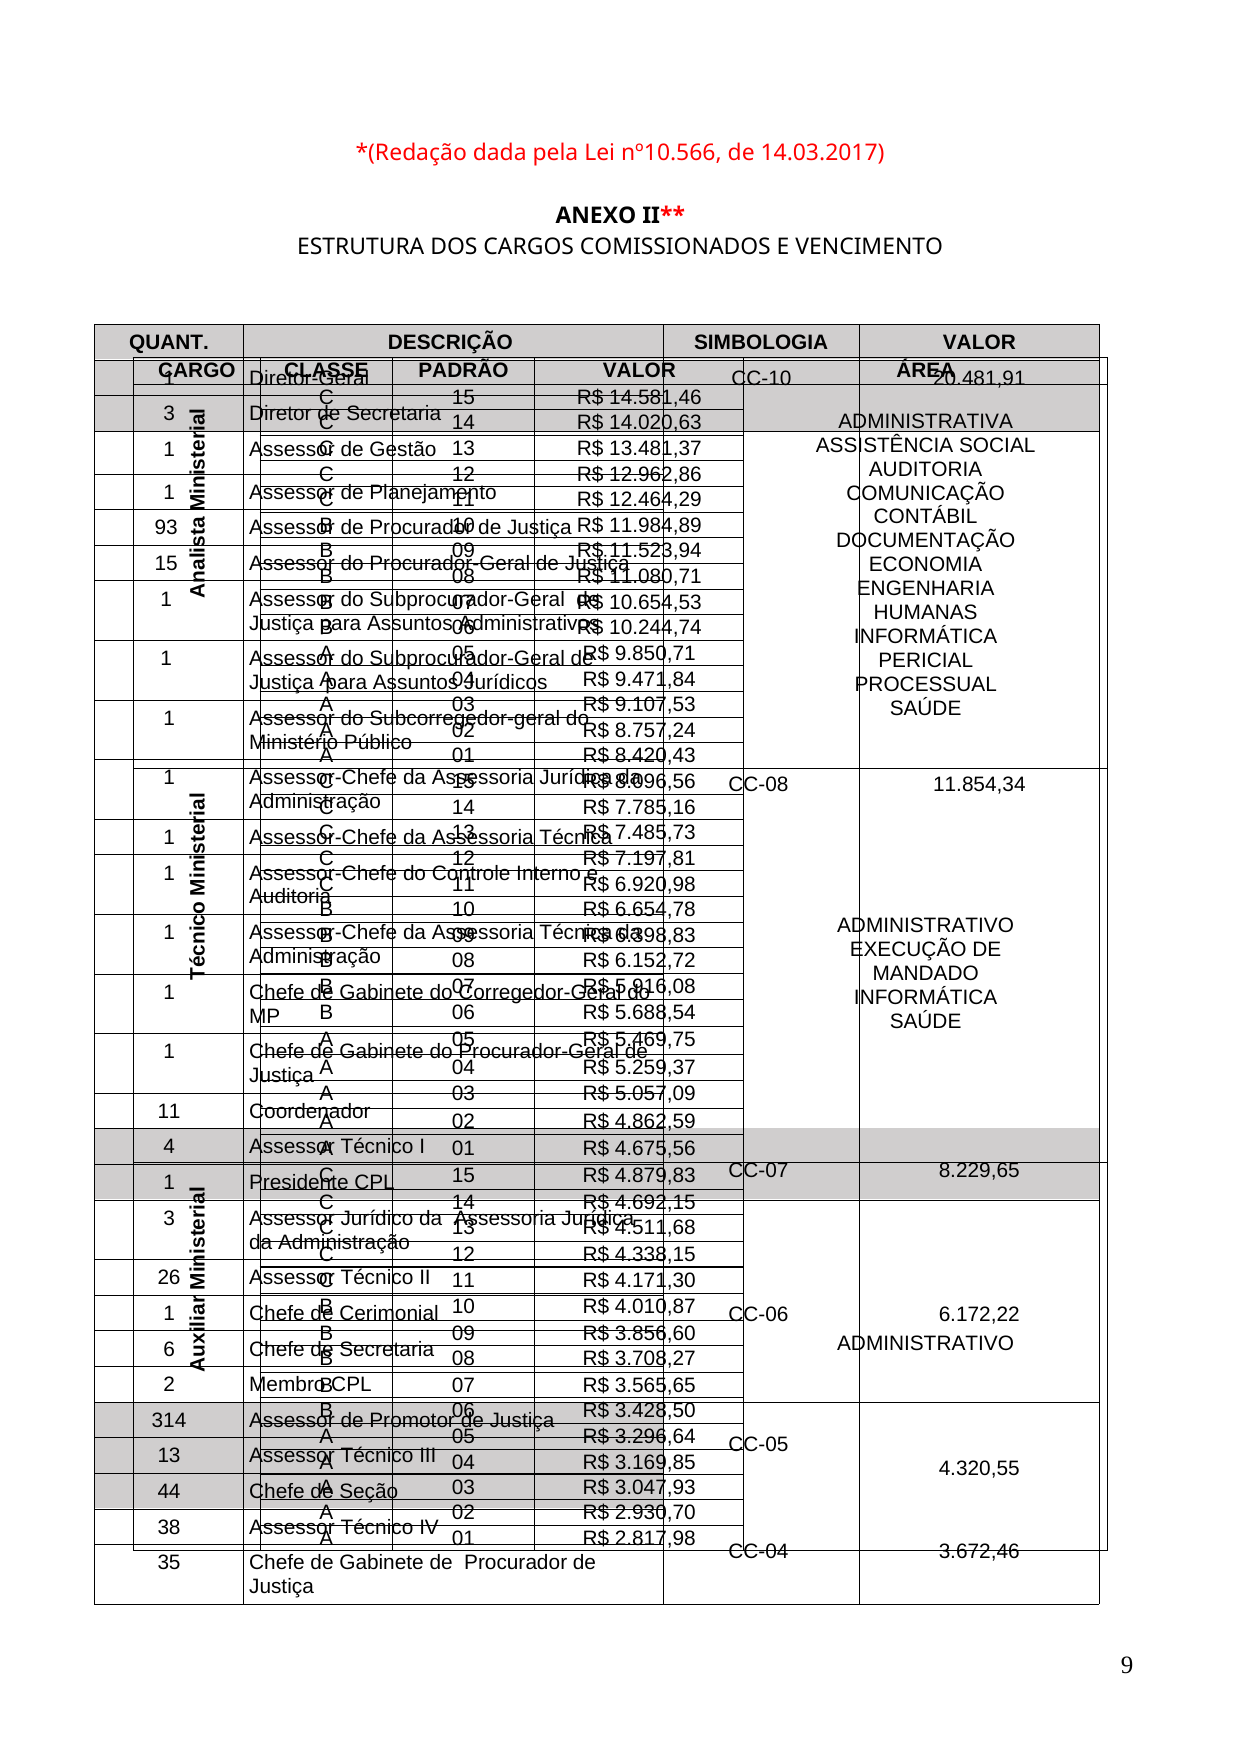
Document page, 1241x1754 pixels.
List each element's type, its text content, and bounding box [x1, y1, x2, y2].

table_cell 3 [95, 396, 133, 431]
table_cell 11 [393, 487, 534, 512]
table_cell ADMINISTRATIVA ASSISTÊNCIA SOCIAL AUDITORIA COMUNICAÇÃO CONTÁBIL DOCUMENTAÇÃO ECONOMIA ENGENHARIA HUMANAS INFORMÁTICA PERICIAL PROCESSUAL SAÚDE [744, 385, 1107, 768]
table_cell 07 [393, 974, 534, 998]
table_cell R$ 4.171,30 [535, 1268, 743, 1293]
table_cell R$ 4.675,56 [535, 1135, 743, 1162]
table_cell 1 [95, 1296, 133, 1330]
table_cell 38 [95, 1510, 133, 1544]
table_cell R$ 4.010,87 [535, 1294, 743, 1319]
table_cell 14 [393, 410, 534, 435]
table_cell 05 [393, 1027, 534, 1054]
table_cell R$ 10.244,74 [535, 615, 743, 640]
table_header SIMBOLOGIA [664, 325, 859, 357]
table_cell C [261, 436, 392, 460]
table_cell 14 [393, 795, 534, 819]
table_cell R$ 4.511,68 [535, 1215, 743, 1241]
table_header ÁREA [744, 358, 1107, 383]
table_cell A [261, 1027, 392, 1054]
table_cell R$ 9.471,84 [535, 666, 743, 691]
table_cell 10 [393, 1294, 534, 1319]
table_cell 03 [393, 1081, 534, 1108]
table_cell 15 [95, 546, 133, 580]
table_cell R$ 14.020,63 [535, 410, 743, 435]
table_cell A [261, 1526, 392, 1550]
table_cell 1 [95, 855, 133, 914]
text ANEXO II** [94, 199, 1146, 230]
table_cell R$ 4.879,83 [535, 1163, 743, 1188]
text ESTRUTURA DOS CARGOS COMISSIONADOS E VENCIMENTO [94, 230, 1146, 261]
table_cell A [261, 1109, 392, 1134]
table_cell A [261, 718, 392, 742]
table_cell Chefe de Gabinete de Procurador de Justiça [244, 1551, 663, 1604]
table_cell 07 [393, 1373, 534, 1397]
table_cell 08 [393, 1346, 534, 1372]
table_cell 314 [95, 1403, 133, 1437]
table_cell 09 [393, 538, 534, 563]
table_cell ADMINISTRATIVO [744, 1163, 1107, 1550]
table_cell B [261, 590, 392, 614]
table_cell C [261, 1268, 392, 1293]
table_header CARGO [134, 358, 260, 383]
table_cell 1 [95, 475, 133, 509]
table_cell B [261, 1000, 392, 1026]
table_cell R$ 6.654,78 [535, 897, 743, 922]
table_cell 10 [393, 513, 534, 537]
table_cell 05 [393, 641, 534, 665]
table_cell 10 [393, 897, 534, 922]
table_cell C [261, 1215, 392, 1241]
table_cell R$ 6.398,83 [535, 923, 743, 947]
table_cell R$ 3.708,27 [535, 1346, 743, 1372]
table_cell R$ 3.856,60 [535, 1321, 743, 1345]
table_cell B [261, 564, 392, 588]
table_cell C [261, 795, 392, 819]
table_cell 14 [393, 1190, 534, 1214]
table_cell A [261, 1135, 392, 1162]
table_cell 1 [95, 361, 133, 395]
table_cell 26 [95, 1260, 133, 1295]
table_cell C [261, 1242, 392, 1266]
table_cell 13 [393, 436, 534, 460]
table_cell 04 [393, 666, 534, 691]
table_cell B [261, 1373, 392, 1397]
table_cell 01 [393, 1135, 534, 1162]
table_cell 1 [95, 1165, 133, 1199]
table_cell 06 [393, 1398, 534, 1423]
table_cell R$ 3.047,93 [535, 1475, 743, 1499]
table_cell R$ 3.428,50 [535, 1398, 743, 1423]
table_cell 05 [393, 1424, 534, 1448]
table_cell 06 [393, 1000, 534, 1026]
table_cell 09 [393, 923, 534, 947]
table_cell Analista Ministerial [134, 385, 260, 768]
table_cell 02 [393, 718, 534, 742]
table_header PADRÃO [393, 358, 534, 383]
table_cell 1 [95, 975, 133, 1033]
table_cell A [261, 743, 392, 768]
table_cell C [261, 871, 392, 896]
table_cell ADMINISTRATIVO EXECUÇÃO DE MANDADO INFORMÁTICA SAÚDE [744, 769, 1107, 1162]
table_cell A [261, 692, 392, 717]
table_cell R$ 13.481,37 [535, 436, 743, 460]
table_cell R$ 7.785,16 [535, 795, 743, 819]
table_cell 11 [95, 1094, 133, 1128]
table_cell 04 [393, 1450, 534, 1474]
table_cell B [261, 513, 392, 537]
table_cell 1 [95, 915, 133, 973]
table_cell B [261, 923, 392, 947]
table_cell 13 [95, 1438, 133, 1473]
table_cell B [261, 1398, 392, 1423]
table_cell 12 [393, 1242, 534, 1266]
table_cell R$ 6.152,72 [535, 948, 743, 973]
table_cell 12 [393, 461, 534, 486]
table_cell R$ 8.420,43 [535, 743, 743, 768]
table_header VALOR [535, 358, 743, 383]
table_cell R$ 5.057,09 [535, 1081, 743, 1108]
table_cell A [261, 1450, 392, 1474]
table_cell R$ 12.464,29 [535, 487, 743, 512]
table_cell 12 [393, 846, 534, 870]
table_cell C [261, 846, 392, 870]
table_cell R$ 3.565,65 [535, 1373, 743, 1397]
table_cell R$ 12.962,86 [535, 461, 743, 486]
table_cell R$ 4.338,15 [535, 1242, 743, 1266]
table_cell C [261, 461, 392, 486]
table_cell B [261, 615, 392, 640]
table_cell 06 [393, 615, 534, 640]
table_cell C [261, 385, 392, 409]
table_cell R$ 5.916,08 [535, 974, 743, 998]
table_cell 1 [95, 820, 133, 854]
table_cell 1 [95, 701, 133, 759]
table_cell A [261, 666, 392, 691]
table_cell 02 [393, 1109, 534, 1134]
table_cell R$ 3.169,85 [535, 1450, 743, 1474]
table_cell B [261, 897, 392, 922]
table_cell B [261, 1346, 392, 1372]
table_cell 11 [393, 1268, 534, 1293]
table_cell 01 [393, 743, 534, 768]
table_cell 04 [393, 1055, 534, 1080]
table_cell R$ 3.296,64 [535, 1424, 743, 1448]
table_cell R$ 7.485,73 [535, 820, 743, 845]
table_cell A [261, 641, 392, 665]
table_cell 1 [95, 1034, 133, 1093]
table_cell 15 [393, 385, 534, 409]
table_cell A [261, 1055, 392, 1080]
table_cell 4 [95, 1129, 133, 1164]
table_cell 09 [393, 1321, 534, 1345]
table_cell R$ 6.920,98 [535, 871, 743, 896]
table_cell R$ 7.197,81 [535, 846, 743, 870]
table_cell C [261, 410, 392, 435]
table_cell B [261, 974, 392, 998]
table_cell B [261, 948, 392, 973]
table_cell 3.672,46 [860, 1551, 1099, 1604]
table_cell B [261, 538, 392, 563]
table_cell A [261, 1424, 392, 1448]
table_cell C [261, 820, 392, 845]
table_cell 3 [95, 1201, 133, 1259]
table_cell B [261, 1321, 392, 1345]
table_cell 13 [393, 820, 534, 845]
table_cell C [261, 769, 392, 793]
table_cell R$ 14.581,46 [535, 385, 743, 409]
table_header QUANT. [95, 325, 243, 359]
table_cell 1 [95, 432, 133, 473]
table_cell R$ 11.080,71 [535, 564, 743, 588]
table_cell 35 [95, 1545, 243, 1604]
table_cell C [261, 1163, 392, 1188]
table_cell R$ 8.096,56 [535, 769, 743, 793]
table_cell R$ 10.654,53 [535, 590, 743, 614]
table_cell 03 [393, 1475, 534, 1499]
table_cell 07 [393, 590, 534, 614]
table_cell R$ 2.817,98 [535, 1526, 743, 1550]
table_cell R$ 5.469,75 [535, 1027, 743, 1054]
table_cell 6 [95, 1331, 133, 1366]
table_cell R$ 4.692,15 [535, 1190, 743, 1214]
table_cell C [261, 487, 392, 512]
list *(Redação dada pela Lei nº10.566, de 14.03.2017) [94, 136, 1146, 168]
table_cell 15 [393, 1163, 534, 1188]
table_cell R$ 4.862,59 [535, 1109, 743, 1134]
table_cell R$ 9.107,53 [535, 692, 743, 717]
table_header VALOR [860, 325, 1099, 357]
table_cell 02 [393, 1500, 534, 1525]
table_cell A [261, 1475, 392, 1499]
table_cell 44 [95, 1474, 133, 1508]
table_cell R$ 5.259,37 [535, 1055, 743, 1080]
table_cell A [261, 1081, 392, 1108]
table_cell A [261, 1500, 392, 1525]
table_cell R$ 2.930,70 [535, 1500, 743, 1525]
table_cell B [261, 1294, 392, 1319]
table_cell R$ 5.688,54 [535, 1000, 743, 1026]
table_cell R$ 11.984,89 [535, 513, 743, 537]
table_cell 2 [95, 1367, 133, 1402]
table_cell R$ 9.850,71 [535, 641, 743, 665]
table_cell 1 [95, 581, 133, 640]
table_cell 93 [95, 510, 133, 545]
table_cell C [261, 1190, 392, 1214]
table_cell 11 [393, 871, 534, 896]
table_cell 1 [95, 760, 133, 819]
table_header DESCRIÇÃO [244, 325, 663, 357]
table_cell 08 [393, 948, 534, 973]
table_cell 1 [95, 641, 133, 699]
table_cell CC-04 [664, 1551, 859, 1604]
table_cell Auxiliar Ministerial [134, 1163, 260, 1550]
table_cell R$ 8.757,24 [535, 718, 743, 742]
table_cell 15 [393, 769, 534, 793]
table_cell 01 [393, 1526, 534, 1550]
table_cell 08 [393, 564, 534, 588]
table_header CLASSE [261, 358, 392, 383]
table_cell 03 [393, 692, 534, 717]
table_cell 13 [393, 1215, 534, 1241]
table_cell R$ 11.523,94 [535, 538, 743, 563]
table_cell Técnico Ministerial [134, 769, 260, 1162]
